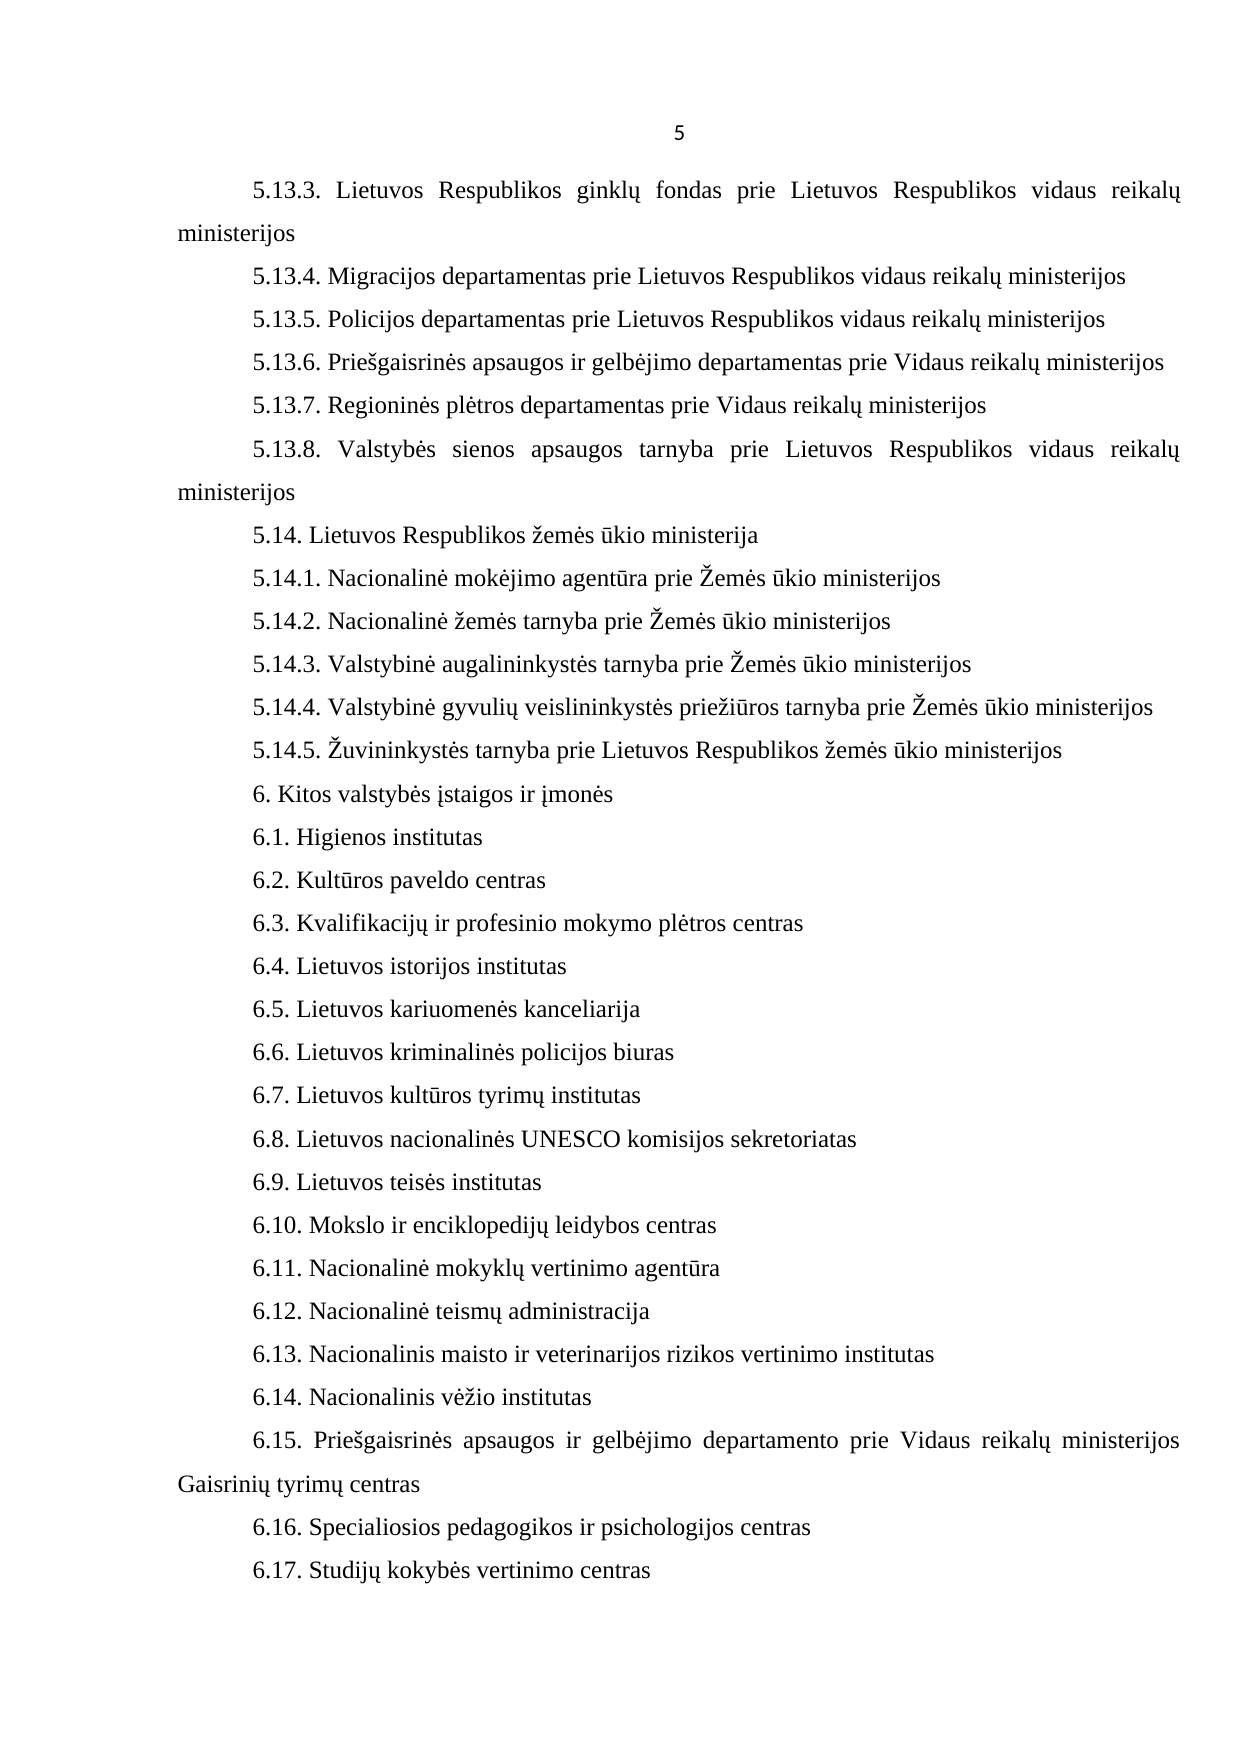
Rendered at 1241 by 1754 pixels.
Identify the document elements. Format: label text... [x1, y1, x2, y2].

text 5.14.3. Valstybinė augalininkystės tarnyba prie Žemės ūkio ministerijos [177, 649, 1181, 678]
text 6.9. Lietuvos teisės institutas [177, 1167, 1181, 1196]
text 6.17. Studijų kokybės vertinimo centras [177, 1555, 1181, 1584]
text 5.14. Lietuvos Respublikos žemės ūkio ministerija [177, 520, 1181, 549]
text 5.13.3. Lietuvos Respublikos ginklų fondas prie Lietuvos Respublikos vidaus reikalų ministerijos [177, 175, 1181, 247]
text 5.14.4. Valstybinė gyvulių veislininkystės priežiūros tarnyba prie Žemės ūkio ministerijos [177, 692, 1181, 721]
text 6.7. Lietuvos kultūros tyrimų institutas [177, 1081, 1181, 1109]
text 5.13.5. Policijos departamentas prie Lietuvos Respublikos vidaus reikalų ministerijos [177, 304, 1181, 333]
text 6.2. Kultūros paveldo centras [177, 865, 1181, 894]
text 5.14.5. Žuvininkystės tarnyba prie Lietuvos Respublikos žemės ūkio ministerijos [177, 736, 1181, 764]
text 6.15. Priešgaisrinės apsaugos ir gelbėjimo departamento prie Vidaus reikalų ministerijos Gaisrinių tyrimų centras [177, 1426, 1181, 1497]
text 6.11. Nacionalinė mokyklų vertinimo agentūra [177, 1253, 1181, 1282]
text 6.8. Lietuvos nacionalinės UNESCO komisijos sekretoriatas [177, 1124, 1181, 1152]
text 5.13.6. Priešgaisrinės apsaugos ir gelbėjimo departamentas prie Vidaus reikalų ministerijos [177, 347, 1181, 376]
text 5.14.2. Nacionalinė žemės tarnyba prie Žemės ūkio ministerijos [177, 606, 1181, 635]
text 5.14.1. Nacionalinė mokėjimo agentūra prie Žemės ūkio ministerijos [177, 563, 1181, 592]
text 6.12. Nacionalinė teismų administracija [177, 1296, 1181, 1325]
text 6.10. Mokslo ir enciklopedijų leidybos centras [177, 1210, 1181, 1239]
text 6.16. Specialiosios pedagogikos ir psichologijos centras [177, 1512, 1181, 1541]
text 6.4. Lietuvos istorijos institutas [177, 951, 1181, 980]
text 5.13.4. Migracijos departamentas prie Lietuvos Respublikos vidaus reikalų ministerijos [177, 261, 1181, 290]
text 6.3. Kvalifikacijų ir profesinio mokymo plėtros centras [177, 908, 1181, 937]
text 6.1. Higienos institutas [177, 822, 1181, 851]
text 6.14. Nacionalinis vėžio institutas [177, 1382, 1181, 1411]
text 6. Kitos valstybės įstaigos ir įmonės [177, 779, 1181, 807]
text 6.6. Lietuvos kriminalinės policijos biuras [177, 1037, 1181, 1066]
text 5.13.8. Valstybės sienos apsaugos tarnyba prie Lietuvos Respublikos vidaus reikalų ministerijos [177, 434, 1181, 506]
text 5.13.7. Regioninės plėtros departamentas prie Vidaus reikalų ministerijos [177, 391, 1181, 419]
text 6.13. Nacionalinis maisto ir veterinarijos rizikos vertinimo institutas [177, 1339, 1181, 1368]
text 6.5. Lietuvos kariuomenės kanceliarija [177, 994, 1181, 1023]
